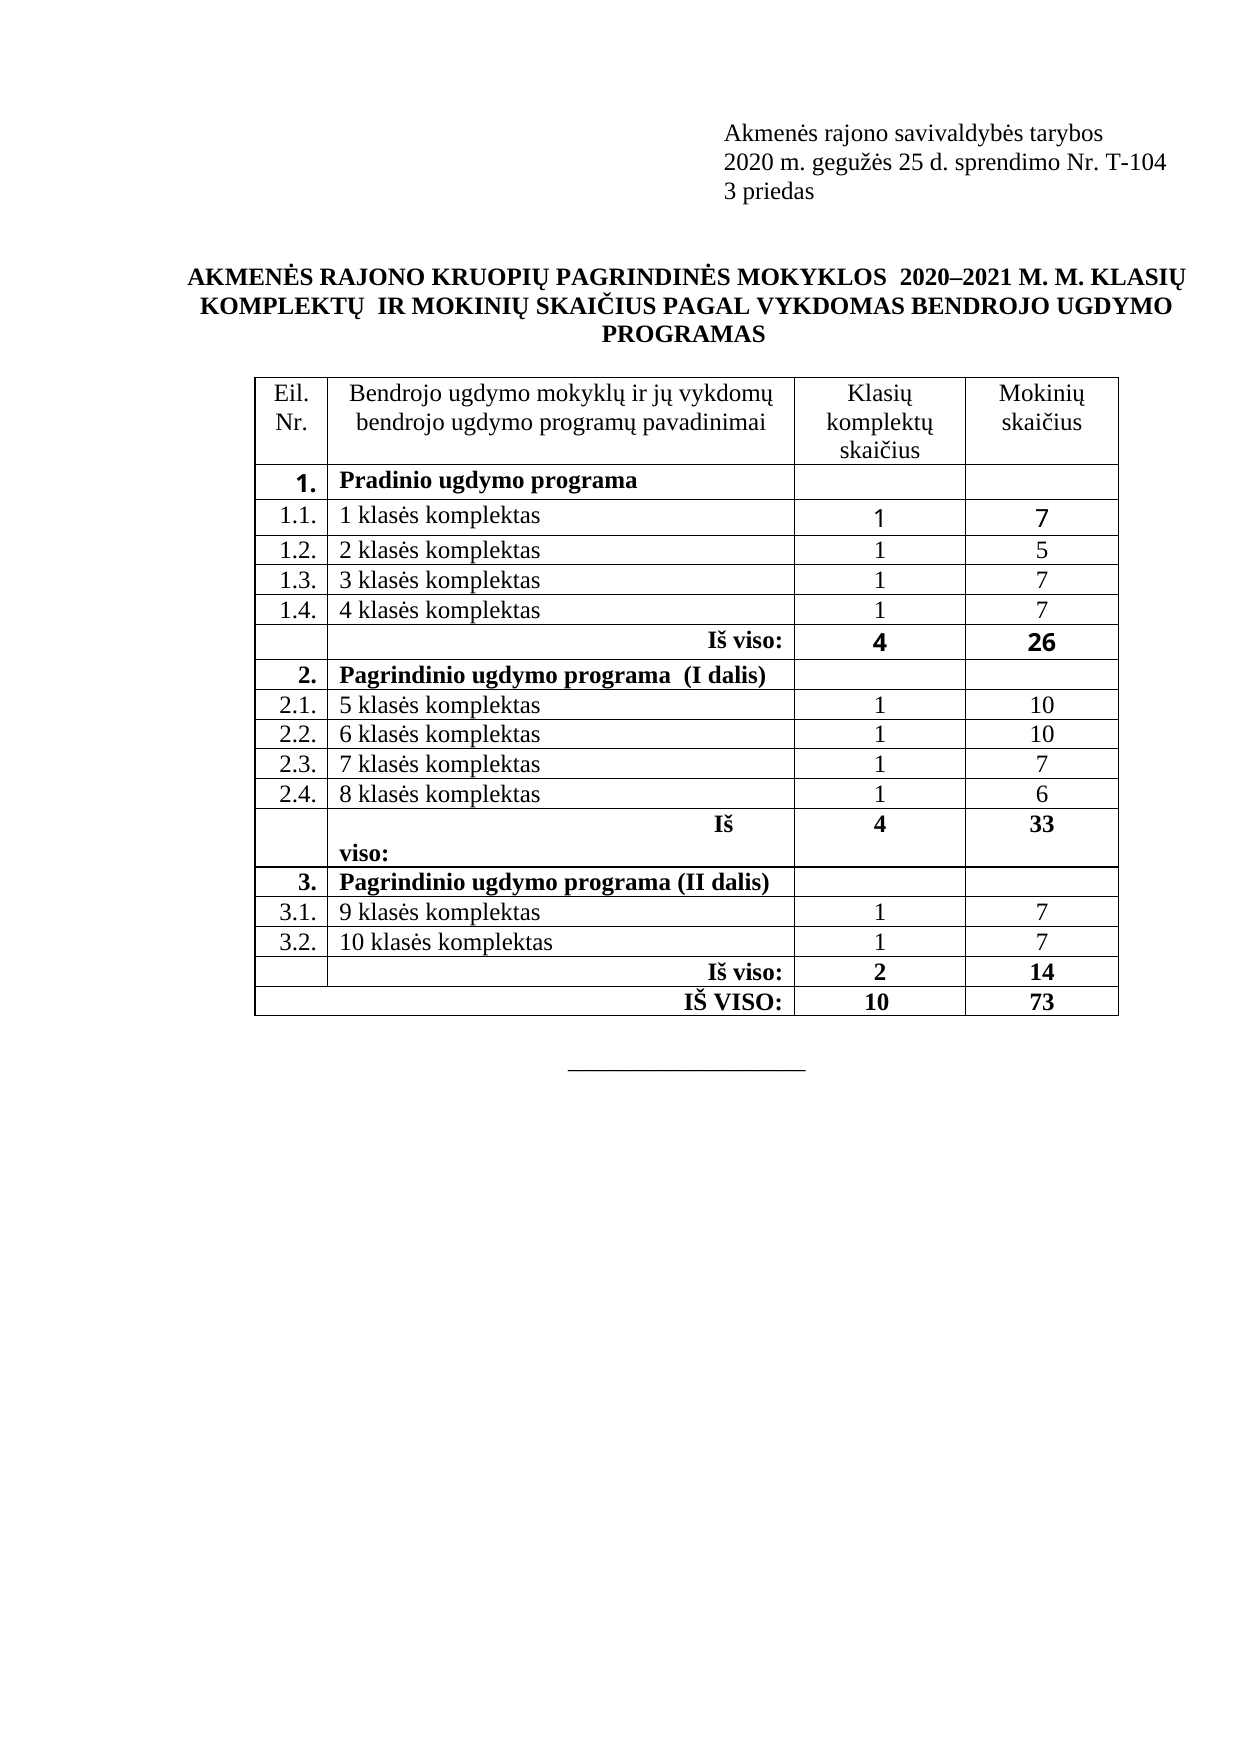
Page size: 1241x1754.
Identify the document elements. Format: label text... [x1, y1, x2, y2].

table_cell 3.2. [256, 927, 327, 956]
table_cell 1.4. [256, 595, 327, 624]
table_cell 7 [966, 595, 1118, 624]
table_cell 1 [795, 779, 965, 808]
table_cell 2.1. [256, 690, 327, 718]
table_cell [256, 625, 327, 659]
table_cell [256, 957, 327, 986]
table_cell 9 klasės komplektas [328, 897, 794, 926]
table_cell [795, 660, 965, 689]
table_cell 1.1. [256, 500, 327, 534]
table_cell 26 [966, 625, 1118, 659]
table_cell [966, 660, 1118, 689]
table_cell 2 [795, 957, 965, 986]
table_cell Iš viso: [328, 809, 794, 866]
table_cell 7 [966, 749, 1118, 778]
table_cell 6 [966, 779, 1118, 808]
table_cell 3. [256, 868, 327, 896]
table_cell 7 klasės komplektas [328, 749, 794, 778]
table_cell 10 klasės komplektas [328, 927, 794, 956]
table_cell 1 [795, 595, 965, 624]
text 2020 m. gegužės 25 d. sprendimo Nr. T-104 [723, 147, 1196, 176]
table_cell 10 [795, 987, 965, 1015]
table_cell Iš viso: [328, 625, 794, 659]
table_cell Pagrindinio ugdymo programa (I dalis) [328, 660, 794, 689]
table_cell Pagrindinio ugdymo programa (II dalis) [328, 868, 794, 896]
table_cell 1. [256, 465, 327, 499]
table_cell 1 [795, 690, 965, 718]
table_header Eil. Nr. [256, 378, 327, 464]
table_cell 7 [966, 500, 1118, 534]
table_cell [966, 868, 1118, 896]
table_header Bendrojo ugdymo mokyklų ir jų vykdomų bendrojo ugdymo programų pavadinimai [328, 378, 794, 464]
text 3 priedas [177, 176, 1196, 204]
table_cell 1 [795, 720, 965, 748]
table_cell 1 [795, 536, 965, 564]
table_cell 1.3. [256, 565, 327, 594]
text ___________________ [177, 1045, 1196, 1074]
table_cell 2. [256, 660, 327, 689]
text Akmenės rajono savivaldybės tarybos [723, 118, 1196, 147]
table_header Klasių komplektų skaičius [795, 378, 965, 464]
table_cell 14 [966, 957, 1118, 986]
table_cell 73 [966, 987, 1118, 1015]
table_cell [966, 465, 1118, 499]
table_cell 4 [795, 809, 965, 866]
table_cell [256, 809, 327, 866]
table_cell 1.2. [256, 536, 327, 564]
table_cell 8 klasės komplektas [328, 779, 794, 808]
table_cell 7 [966, 897, 1118, 926]
table_header Mokinių skaičius [966, 378, 1118, 464]
text AKMENĖS RAJONO Kruopių PAGRINDINĖS mokyklos 2020–2021 M. M. KLASIŲ KOMPLEKTŲ IR MOKINIŲ SKAIČIUS PAGAL VYKDOMAS BENDROJO UGDYMO PROGRAMAS [177, 262, 1196, 348]
table_cell 2 klasės komplektas [328, 536, 794, 564]
table_cell 7 [966, 927, 1118, 956]
table_cell 1 [795, 565, 965, 594]
table_cell 33 [966, 809, 1118, 866]
table_cell 1 klasės komplektas [328, 500, 794, 534]
table_cell 1 [795, 500, 965, 534]
table_cell 6 klasės komplektas [328, 720, 794, 748]
table_cell 5 [966, 536, 1118, 564]
table_cell 2.4. [256, 779, 327, 808]
table_cell [795, 868, 965, 896]
table_cell 1 [795, 897, 965, 926]
table_cell 5 klasės komplektas [328, 690, 794, 718]
table_cell 3 klasės komplektas [328, 565, 794, 594]
table_cell 2.3. [256, 749, 327, 778]
table_cell 10 [966, 690, 1118, 718]
table_cell IŠ VISO: [256, 987, 794, 1015]
table_cell 1 [795, 749, 965, 778]
table_cell 7 [966, 565, 1118, 594]
table_cell 4 klasės komplektas [328, 595, 794, 624]
table_cell Iš viso: [328, 957, 794, 986]
table_cell Pradinio ugdymo programa [328, 465, 794, 499]
table_cell [795, 465, 965, 499]
table_cell 3.1. [256, 897, 327, 926]
table_cell 4 [795, 625, 965, 659]
table_cell 1 [795, 927, 965, 956]
table_cell 10 [966, 720, 1118, 748]
table_cell 2.2. [256, 720, 327, 748]
